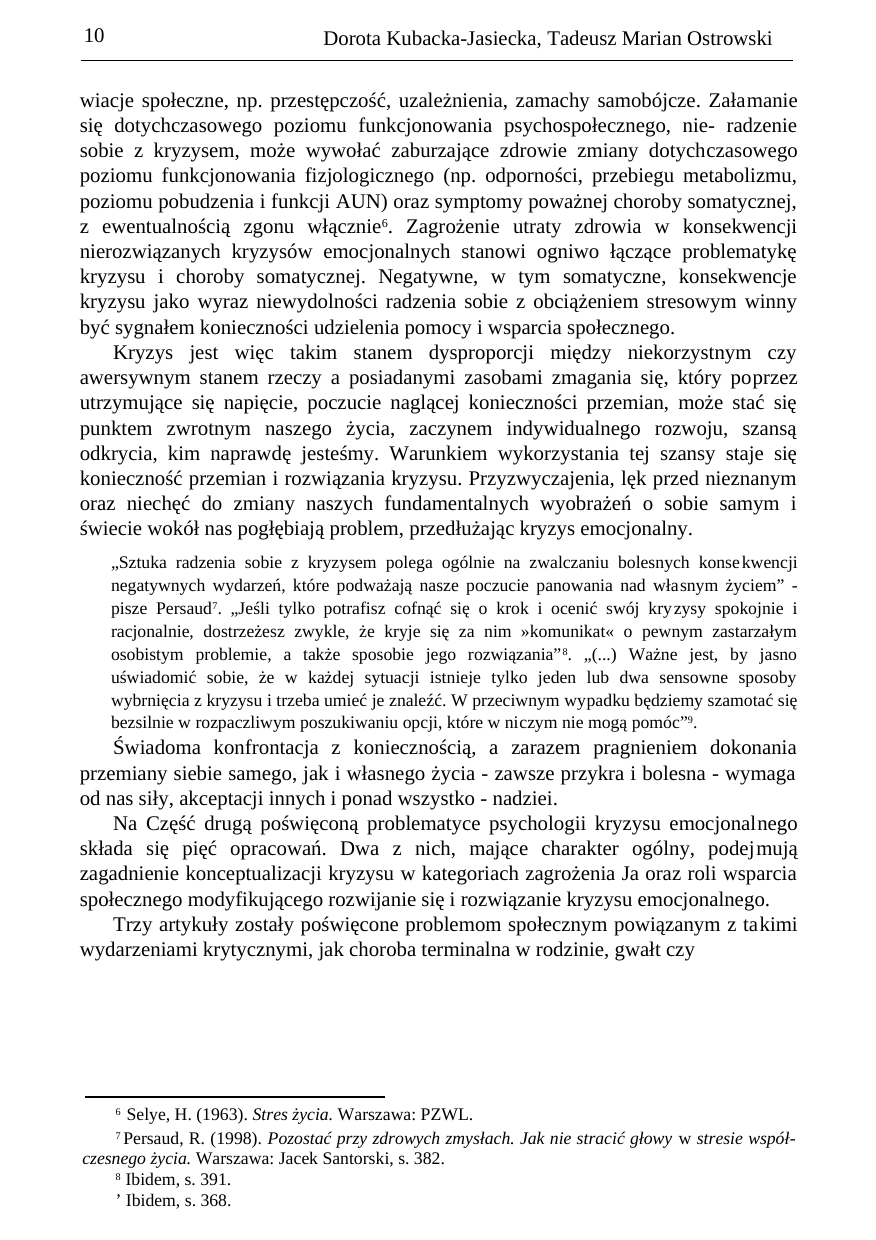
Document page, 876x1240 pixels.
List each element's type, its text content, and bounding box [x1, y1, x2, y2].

text Świadoma konfrontacja z koniecznością, a zarazem pragnieniem dokonania przemiany siebie samego, jak i własnego życia - zawsze przykra i bolesna - wymaga od nas siły, akceptacji innych i ponad wszystko - nadziei. [79, 735, 798, 810]
text Na Część drugą poświęconą problematyce psychologii kryzysu emocjonal­nego składa się pięć opracowań. Dwa z nich, mające charakter ogólny, podej­mują zagadnienie konceptualizacji kryzysu w kategoriach zagrożenia Ja oraz roli wsparcia społecznego modyfikującego rozwijanie się i rozwiązanie kryzysu emocjonalnego. [79, 811, 798, 911]
text wiacje społeczne, np. przestępczość, uzależnienia, zamachy samobójcze. Zała­manie się dotychczasowego poziomu funkcjonowania psychospołecznego, nie- radzenie sobie z kryzysem, może wywołać zaburzające zdrowie zmiany dotych­czasowego poziomu funkcjonowania fizjologicznego (np. odporności, przebiegu metabolizmu, poziomu pobudzenia i funkcji AUN) oraz symptomy poważnej choroby somatycznej, z ewentualnością zgonu włącznie6. Zagrożenie utraty zdrowia w konsekwencji nierozwiązanych kryzysów emocjonalnych stanowi ogniwo łączące problematykę kryzysu i choroby somatycznej. Negatywne, w tym somatyczne, konsekwencje kryzysu jako wyraz niewydolności radzenia sobie z obciążeniem stresowym winny być sygnałem konieczności udzielenia pomocy i wsparcia społecznego. [79, 88, 798, 339]
text Kryzys jest więc takim stanem dysproporcji między niekorzystnym czy awersywnym stanem rzeczy a posiadanymi zasobami zmagania się, który po­przez utrzymujące się napięcie, poczucie naglącej konieczności przemian, może stać się punktem zwrotnym naszego życia, zaczynem indywidualnego rozwoju, szansą odkrycia, kim naprawdę jesteśmy. Warunkiem wykorzystania tej szansy staje się konieczność przemian i rozwiązania kryzysu. Przyzwyczajenia, lęk przed nieznanym oraz niechęć do zmiany naszych fundamentalnych wyobrażeń o sobie samym i świecie wokół nas pogłębiają problem, przedłużając kryzys emocjonalny. [79, 340, 798, 540]
text Dorota Kubacka-Jasiecka, Tadeusz Marian Ostrowski [323, 26, 793, 50]
text „Sztuka radzenia sobie z kryzysem polega ogólnie na zwalczaniu bolesnych konse­kwencji negatywnych wydarzeń, które podważają nasze poczucie panowania nad wła­snym życiem” - pisze Persaud7. „Jeśli tylko potrafisz cofnąć się o krok i ocenić swój kry­zysy spokojnie i racjonalnie, dostrzeżesz zwykle, że kryje się za nim »komunikat« o pewnym zastarzałym osobistym problemie, a także sposobie jego rozwiązania”8. „(...) Ważne jest, by jasno uświadomić sobie, że w każdej sytuacji istnieje tylko jeden lub dwa sensowne sposoby wybrnięcia z kryzysu i trzeba umieć je znaleźć. W przeciwnym wy­padku będziemy szamotać się bezsilnie w rozpaczliwym poszukiwaniu opcji, które w ni­czym nie mogą pomóc”9. [111, 552, 798, 733]
text ’ Ibidem, s. 368. [82, 1190, 796, 1210]
text Trzy artykuły zostały poświęcone problemom społecznym powiązanym z ta­kimi wydarzeniami krytycznymi, jak choroba terminalna w rodzinie, gwałt czy [79, 912, 798, 961]
text 8 Ibidem, s. 391. [82, 1169, 796, 1188]
text 10 [83, 23, 107, 47]
text 6 Selye, H. (1963). Stres życia. Warszawa: PZWL. [82, 1104, 796, 1124]
text 7 Persaud, R. (1998). Pozostać przy zdrowych zmysłach. Jak nie stracić głowy w stresie współ­czesnego życia. Warszawa: Jacek Santorski, s. 382. [82, 1128, 796, 1168]
